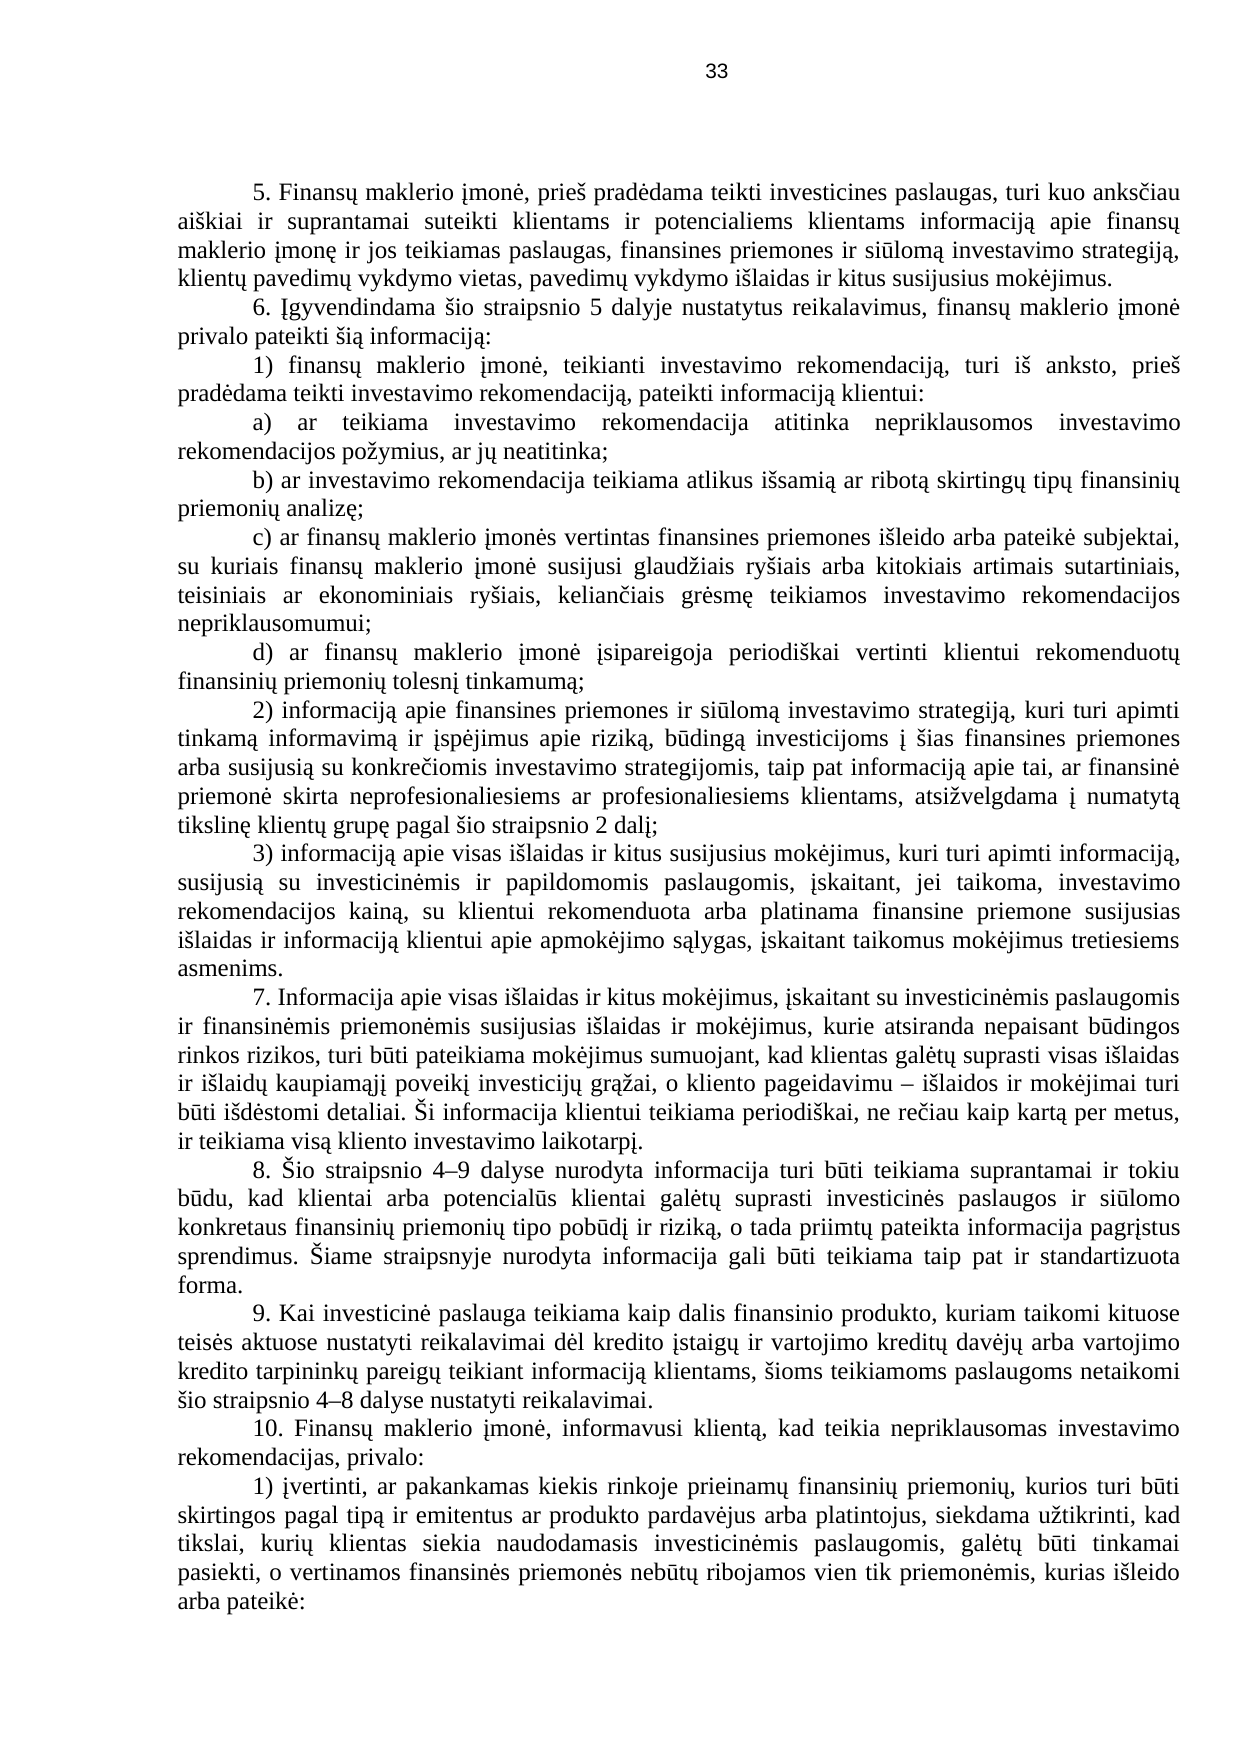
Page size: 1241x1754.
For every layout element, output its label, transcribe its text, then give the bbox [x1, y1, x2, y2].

text 5. Finansų maklerio įmonė, prieš pradėdama teikti investicines paslaugas, turi kuo anksčiau aiškiai ir suprantamai suteikti klientams ir potencialiems klientams informaciją apie finansų maklerio įmonę ir jos teikiamas paslaugas, finansines priemones ir siūlomą investavimo strategiją, klientų pavedimų vykdymo vietas, pavedimų vykdymo išlaidas ir kitus susijusius mokėjimus. [177, 177, 1181, 292]
text 9. Kai investicinė paslauga teikiama kaip dalis finansinio produkto, kuriam taikomi kituose teisės aktuose nustatyti reikalavimai dėl kredito įstaigų ir vartojimo kreditų davėjų arba vartojimo kredito tarpininkų pareigų teikiant informaciją klientams, šioms teikiamoms paslaugoms netaikomi šio straipsnio 4–8 dalyse nustatyti reikalavimai. [177, 1298, 1181, 1413]
text 8. Šio straipsnio 4–9 dalyse nurodyta informacija turi būti teikiama suprantamai ir tokiu būdu, kad klientai arba potencialūs klientai galėtų suprasti investicinės paslaugos ir siūlomo konkretaus finansinių priemonių tipo pobūdį ir riziką, o tada priimtų pateikta informacija pagrįstus sprendimus. Šiame straipsnyje nurodyta informacija gali būti teikiama taip pat ir standartizuota forma. [177, 1155, 1181, 1298]
text 3) informaciją apie visas išlaidas ir kitus susijusius mokėjimus, kuri turi apimti informaciją, susijusią su investicinėmis ir papildomomis paslaugomis, įskaitant, jei taikoma, investavimo rekomendacijos kainą, su klientui rekomenduota arba platinama finansine priemone susijusias išlaidas ir informaciją klientui apie apmokėjimo sąlygas, įskaitant taikomus mokėjimus tretiesiems asmenims. [177, 838, 1181, 982]
text a) ar teikiama investavimo rekomendacija atitinka nepriklausomos investavimo rekomendacijos požymius, ar jų neatitinka; [177, 407, 1181, 465]
text 10. Finansų maklerio įmonė, informavusi klientą, kad teikia nepriklausomas investavimo rekomendacijas, privalo: [177, 1413, 1181, 1471]
text b) ar investavimo rekomendacija teikiama atlikus išsamią ar ribotą skirtingų tipų finansinių priemonių analizę; [177, 465, 1181, 522]
text 2) informaciją apie finansines priemones ir siūlomą investavimo strategiją, kuri turi apimti tinkamą informavimą ir įspėjimus apie riziką, būdingą investicijoms į šias finansines priemones arba susijusią su konkrečiomis investavimo strategijomis, taip pat informaciją apie tai, ar finansinė priemonė skirta neprofesionaliesiems ar profesionaliesiems klientams, atsižvelgdama į numatytą tikslinę klientų grupę pagal šio straipsnio 2 dalį; [177, 695, 1181, 838]
text c) ar finansų maklerio įmonės vertintas finansines priemones išleido arba pateikė subjektai, su kuriais finansų maklerio įmonė susijusi glaudžiais ryšiais arba kitokiais artimais sutartiniais, teisiniais ar ekonominiais ryšiais, keliančiais grėsmę teikiamos investavimo rekomendacijos nepriklausomumui; [177, 522, 1181, 637]
text 6. Įgyvendindama šio straipsnio 5 dalyje nustatytus reikalavimus, finansų maklerio įmonė privalo pateikti šią informaciją: [177, 292, 1181, 350]
text d) ar finansų maklerio įmonė įsipareigoja periodiškai vertinti klientui rekomenduotų finansinių priemonių tolesnį tinkamumą; [177, 637, 1181, 695]
text 7. Informacija apie visas išlaidas ir kitus mokėjimus, įskaitant su investicinėmis paslaugomis ir finansinėmis priemonėmis susijusias išlaidas ir mokėjimus, kurie atsiranda nepaisant būdingos rinkos rizikos, turi būti pateikiama mokėjimus sumuojant, kad klientas galėtų suprasti visas išlaidas ir išlaidų kaupiamąjį poveikį investicijų grąžai, o kliento pageidavimu – išlaidos ir mokėjimai turi būti išdėstomi detaliai. Ši informacija klientui teikiama periodiškai, ne rečiau kaip kartą per metus, ir teikiama visą kliento investavimo laikotarpį. [177, 982, 1181, 1155]
text 1) finansų maklerio įmonė, teikianti investavimo rekomendaciją, turi iš anksto, prieš pradėdama teikti investavimo rekomendaciją, pateikti informaciją klientui: [177, 350, 1181, 407]
text 1) įvertinti, ar pakankamas kiekis rinkoje prieinamų finansinių priemonių, kurios turi būti skirtingos pagal tipą ir emitentus ar produkto pardavėjus arba platintojus, siekdama užtikrinti, kad tikslai, kurių klientas siekia naudodamasis investicinėmis paslaugomis, galėtų būti tinkamai pasiekti, o vertinamos finansinės priemonės nebūtų ribojamos vien tik priemonėmis, kurias išleido arba pateikė: [177, 1471, 1181, 1615]
